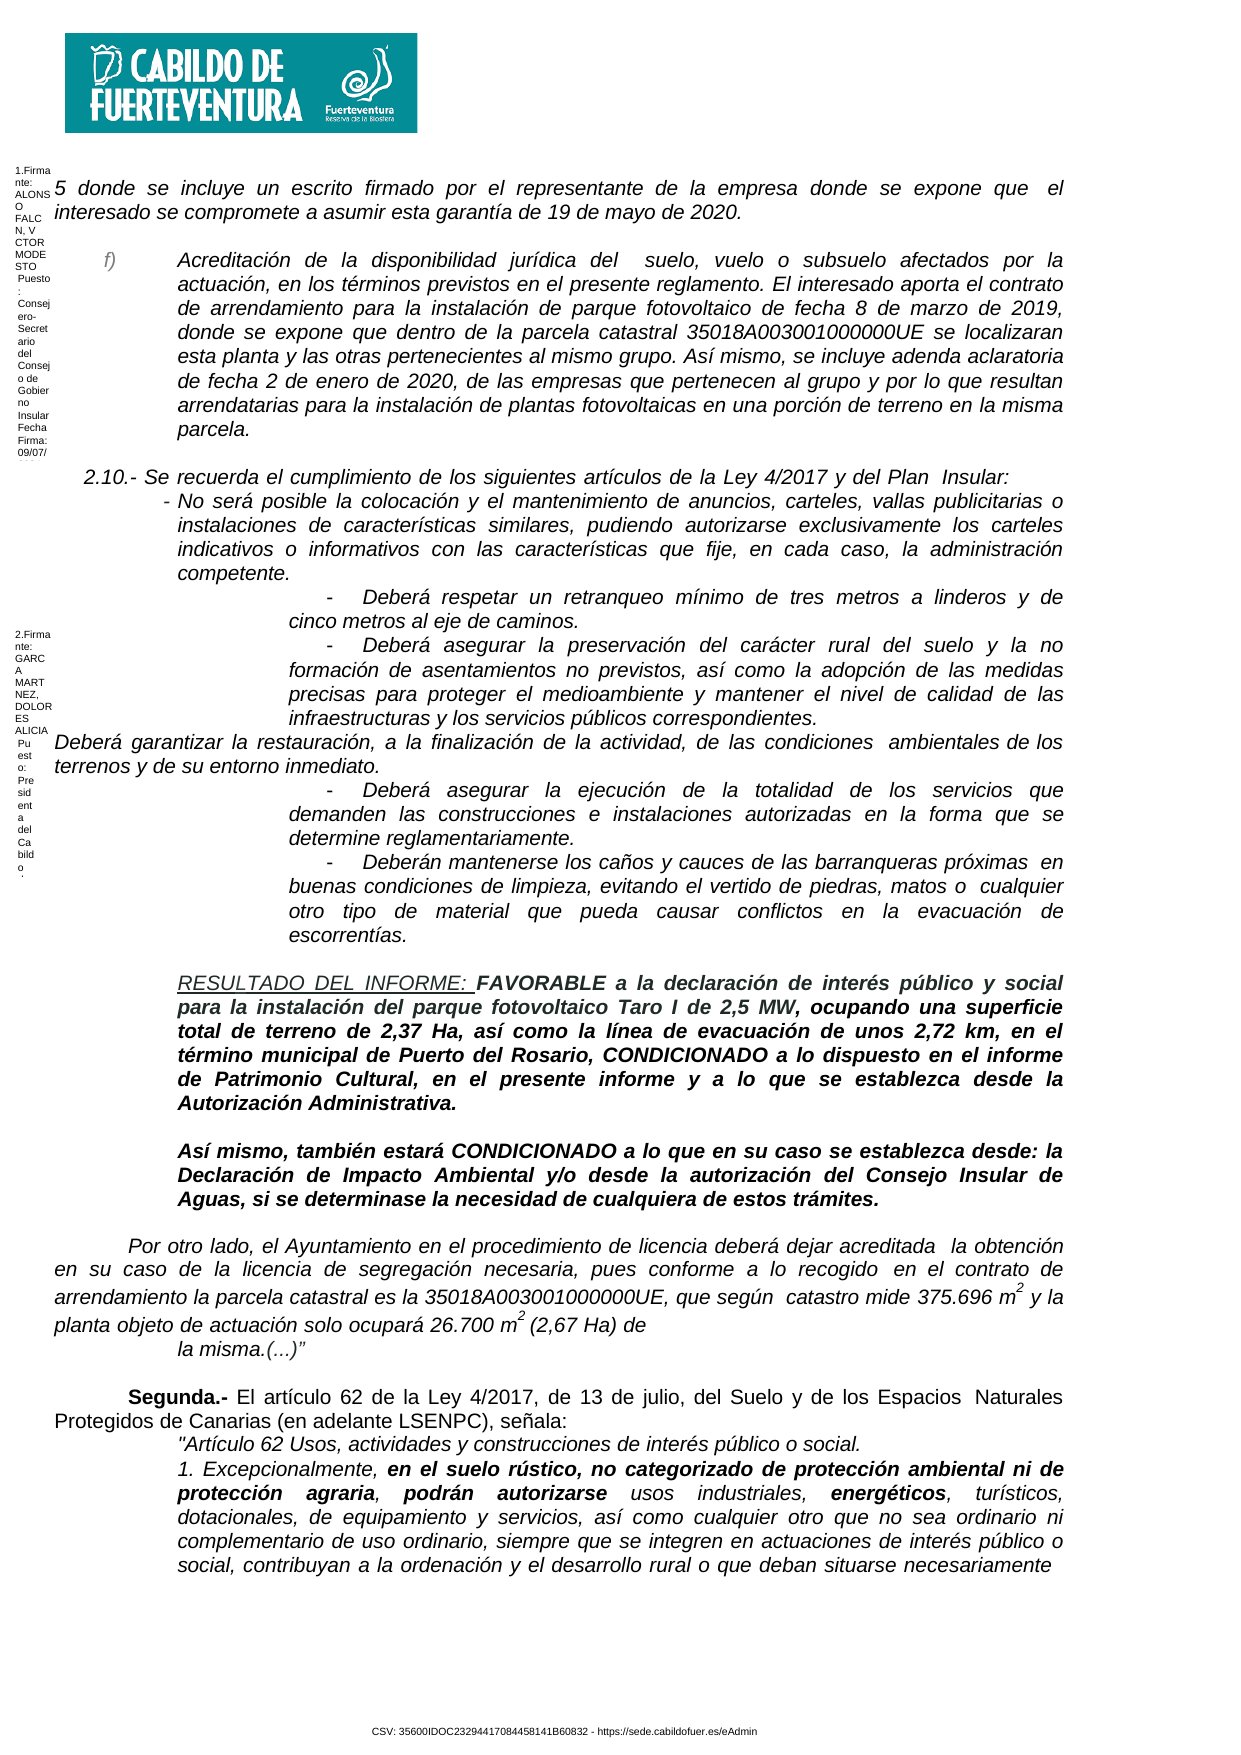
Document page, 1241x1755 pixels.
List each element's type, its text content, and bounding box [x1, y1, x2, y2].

list Deberá asegurar la ejecución de la totalidad de los servicios que demanden las construcciones e instalaciones autorizadas en la forma que se determine reglamentariamente. [252, 778, 1064, 850]
text 1. Excepcionalmente, en el suelo rústico, no categorizado de protección ambiental ni de protección agraria, podrán autorizarse usos industriales, energéticos, turísticos, dotacionales, de equipamiento y servicios, así como cualquier otro que no sea ordinario ni complementario de uso ordinario, siempre que se integren en actuaciones de interés público o social, contribuyan a la ordenación y el desarrollo rural o que deban situarse necesariamente [177, 1456, 1064, 1577]
list Acreditación de la disponibilidad jurídica del suelo, vuelo o subsuelo afectados por la actuación, en los términos previstos en el presente reglamento. El interesado aporta el contrato de arrendamiento para la instalación de parque fotovoltaico de fecha 8 de marzo de 2019, donde se expone que dentro de la parcela catastral 35018A003001000000UE se localizaran esta planta y las otras pertenecientes al mismo grupo. Así mismo, se incluye adenda aclaratoria de fecha 2 de enero de 2020, de las empresas que pertenecen al grupo y por lo que resultan arrendatarias para la instalación de plantas fotovoltaicas en una porción de terreno en la misma parcela. [103, 248, 1064, 441]
list No será posible la colocación y el mantenimiento de anuncios, carteles, vallas publicitarias o instalaciones de características similares, pudiendo autorizarse exclusivamente los carteles indicativos o informativos con las características que fije, en cada caso, la administración competente. [163, 489, 1064, 585]
text Puesto: Presidenta del Cabildo de Fuerteventura Fecha Firma: 09/07/2024 13:35:40 [18, 737, 34, 877]
text Puesto: Consejero-Secretario del Consejo de Gobierno Insular Fecha Firma: 09/07/2024 13:09:07 [18, 273, 51, 461]
list Deberá respetar un retranqueo mínimo de tres metros a linderos y de cinco metros al eje de caminos. [252, 585, 1064, 633]
text 2.Firmante: GARC A MART NEZ, DOLORES ALICIA [15, 629, 52, 737]
list Deberá asegurar la preservación del carácter rural del suelo y la no formación de asentamientos no previstos, así como la adopción de las medidas precisas para proteger el medioambiente y mantener el nivel de calidad de las infraestructuras y los servicios públicos correspondientes. [252, 633, 1064, 730]
text 5 donde se incluye un escrito firmado por el representante de la empresa donde se expone que el interesado se compromete a asumir esta garantía de 19 de mayo de 2020. [54, 175, 1064, 223]
text [13, 164, 52, 461]
text Deberá garantizar la restauración, a la finalización de la actividad, de las condiciones ambientales de los terrenos y de su entorno inmediato. [54, 730, 1064, 778]
text Por otro lado, el Ayuntamiento en el procedimiento de licencia deberá dejar acreditada la obtención en su caso de la licencia de segregación necesaria, pues conforme a lo recogido en el contrato de arrendamiento la parcela catastral es la 35018A003001000000UE, que según catastro mide 375.696 m2 y la planta objeto de actuación solo ocupará 26.700 m2 (2,67 Ha) de [54, 1236, 1064, 1336]
list Deberán mantenerse los caños y cauces de las barranqueras próximas en buenas condiciones de limpieza, evitando el vertido de piedras, matos o cualquier otro tipo de material que pueda causar conflictos en la evacuación de escorrentías. [252, 850, 1064, 947]
subtitle Segunda.- El artículo 62 de la Ley 4/2017, de 13 de julio, del Suelo y de los Espacios Naturales Protegidos de Canarias (en adelante LSENPC), señala: [54, 1384, 1064, 1433]
text 2.10.- Se recuerda el cumplimiento de los siguientes artículos de la Ley 4/2017 y del Plan Insular: [54, 464, 1064, 489]
text RESULTADO DEL INFORME: FAVORABLE a la declaración de interés público y social para la instalación del parque fotovoltaico Taro I de 2,5 MW, ocupando una superficie total de terreno de 2,37 Ha, así como la línea de evacuación de unos 2,72 km, en el término municipal de Puerto del Rosario, CONDICIONADO a lo dispuesto en el informe de Patrimonio Cultural, en el presente informe y a lo que se establezca desde la Autorización Administrativa. [177, 970, 1064, 1115]
text la misma.(...)” [177, 1337, 1241, 1361]
text Así mismo, también estará CONDICIONADO a lo que en su caso se establezca desde: la Declaración de Impacto Ambiental y/o desde la autorización del Consejo Insular de Aguas, si se determinase la necesidad de cualquiera de estos trámites. [177, 1139, 1064, 1211]
text "Artículo 62 Usos, actividades y construcciones de interés público o social. [177, 1433, 1241, 1456]
text 1.Firmante: ALONSO FALC N, V CTOR MODESTO [15, 165, 52, 273]
